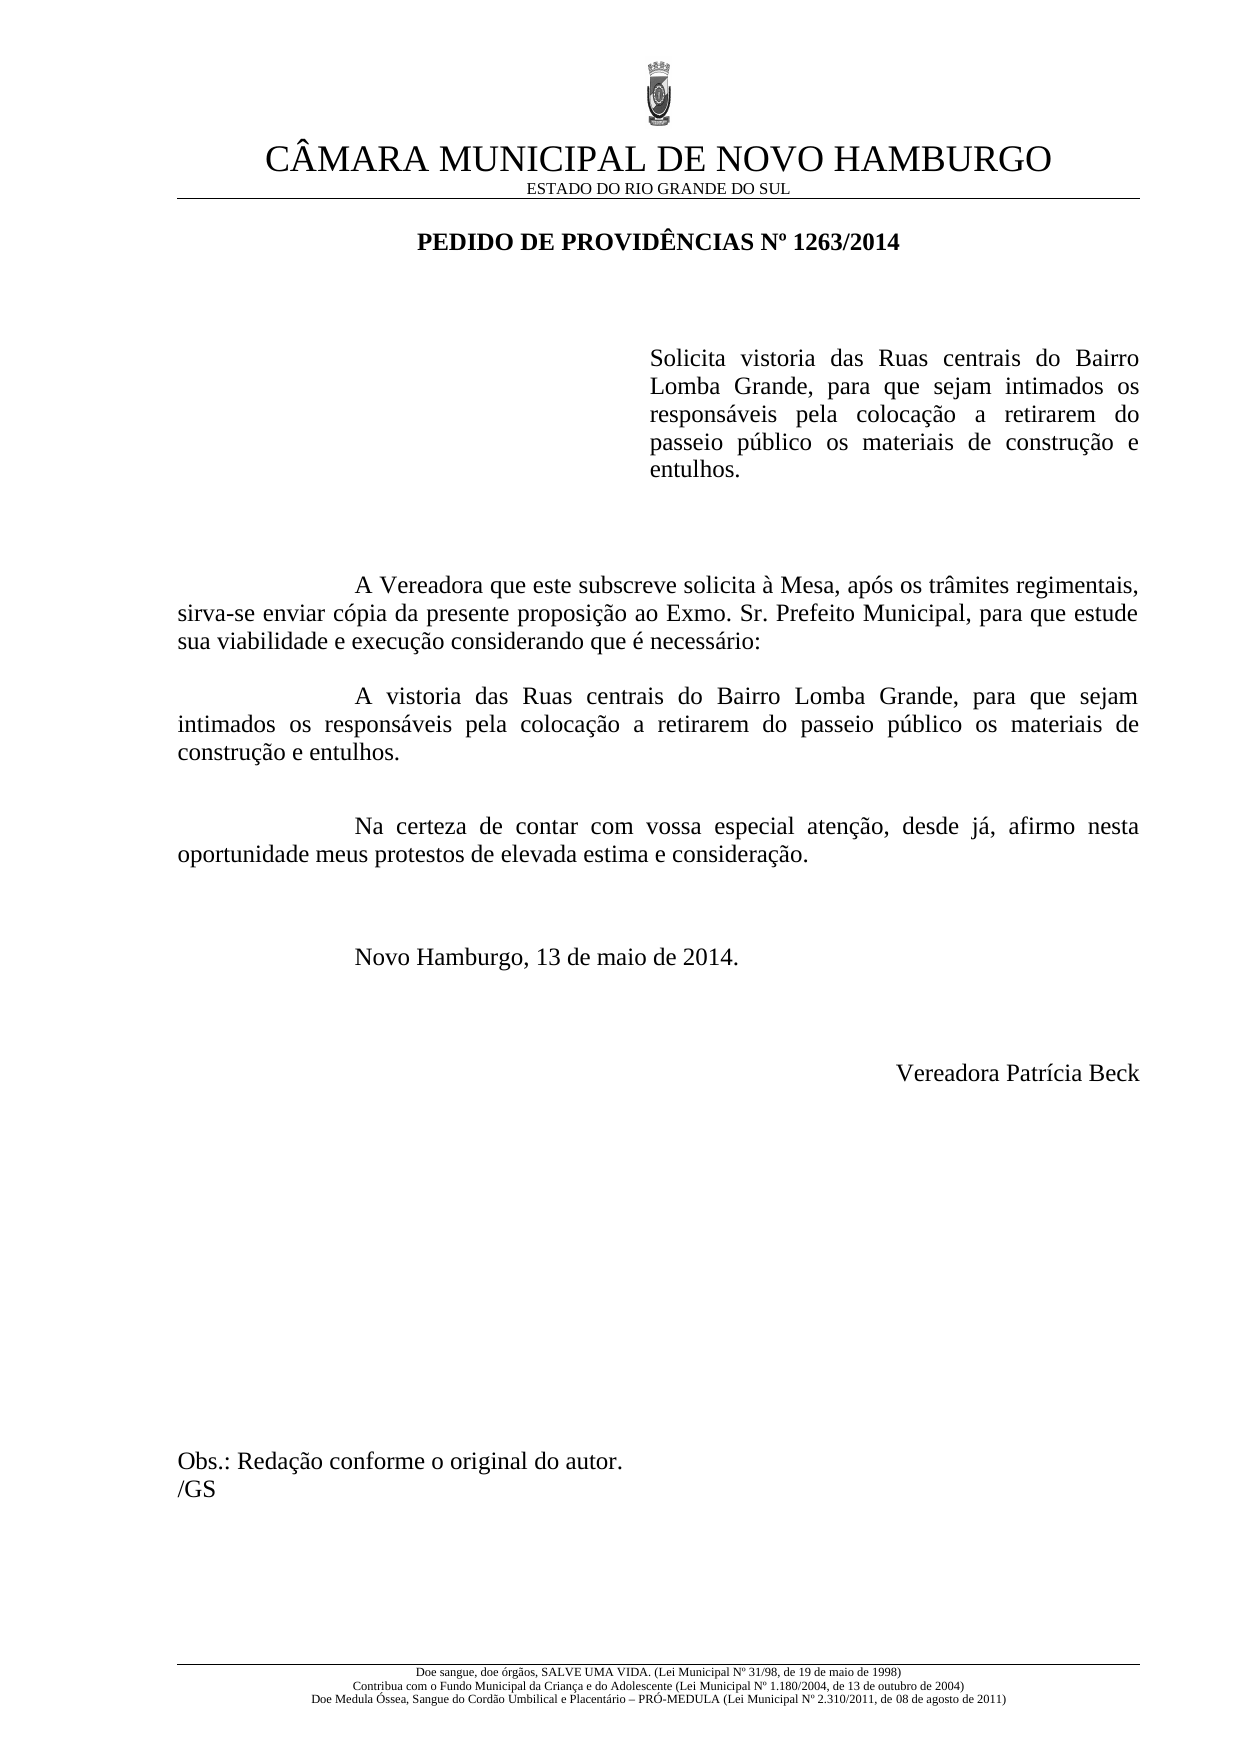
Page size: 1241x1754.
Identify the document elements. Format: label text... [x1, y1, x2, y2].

text A vistoria das Ruas centrais do Bairro Lomba Grande, para que sejam intimados os responsáveis pela colocação a retirarem do passeio público os materiais de construção e entulhos. [177, 682, 1140, 766]
text Novo Hamburgo, 13 de maio de 2014. [177, 943, 1140, 971]
text Na certeza de contar com vossa especial atenção, desde já, afirmo nesta oportunidade meus protestos de elevada estima e consideração. [177, 812, 1140, 868]
text Solicita vistoria das Ruas centrais do Bairro Lomba Grande, para que sejam intimados os responsáveis pela colocação a retirarem do passeio público os materiais de construção e entulhos. [649, 344, 1140, 483]
text Obs.: Redação conforme o original do autor. [177, 1447, 1140, 1475]
text /GS [177, 1475, 1140, 1502]
text A Vereadora que este subscreve solicita à Mesa, após os trâmites regimentais, sirva-se enviar cópia da presente proposição ao Exmo. Sr. Prefeito Municipal, para que estude sua viabilidade e execução considerando que é necessário: [177, 572, 1140, 655]
text PEDIDO DE PROVIDÊNCIAS Nº 1263/2014 [177, 228, 1140, 256]
text Vereadora Patrícia Beck [649, 1059, 1140, 1087]
